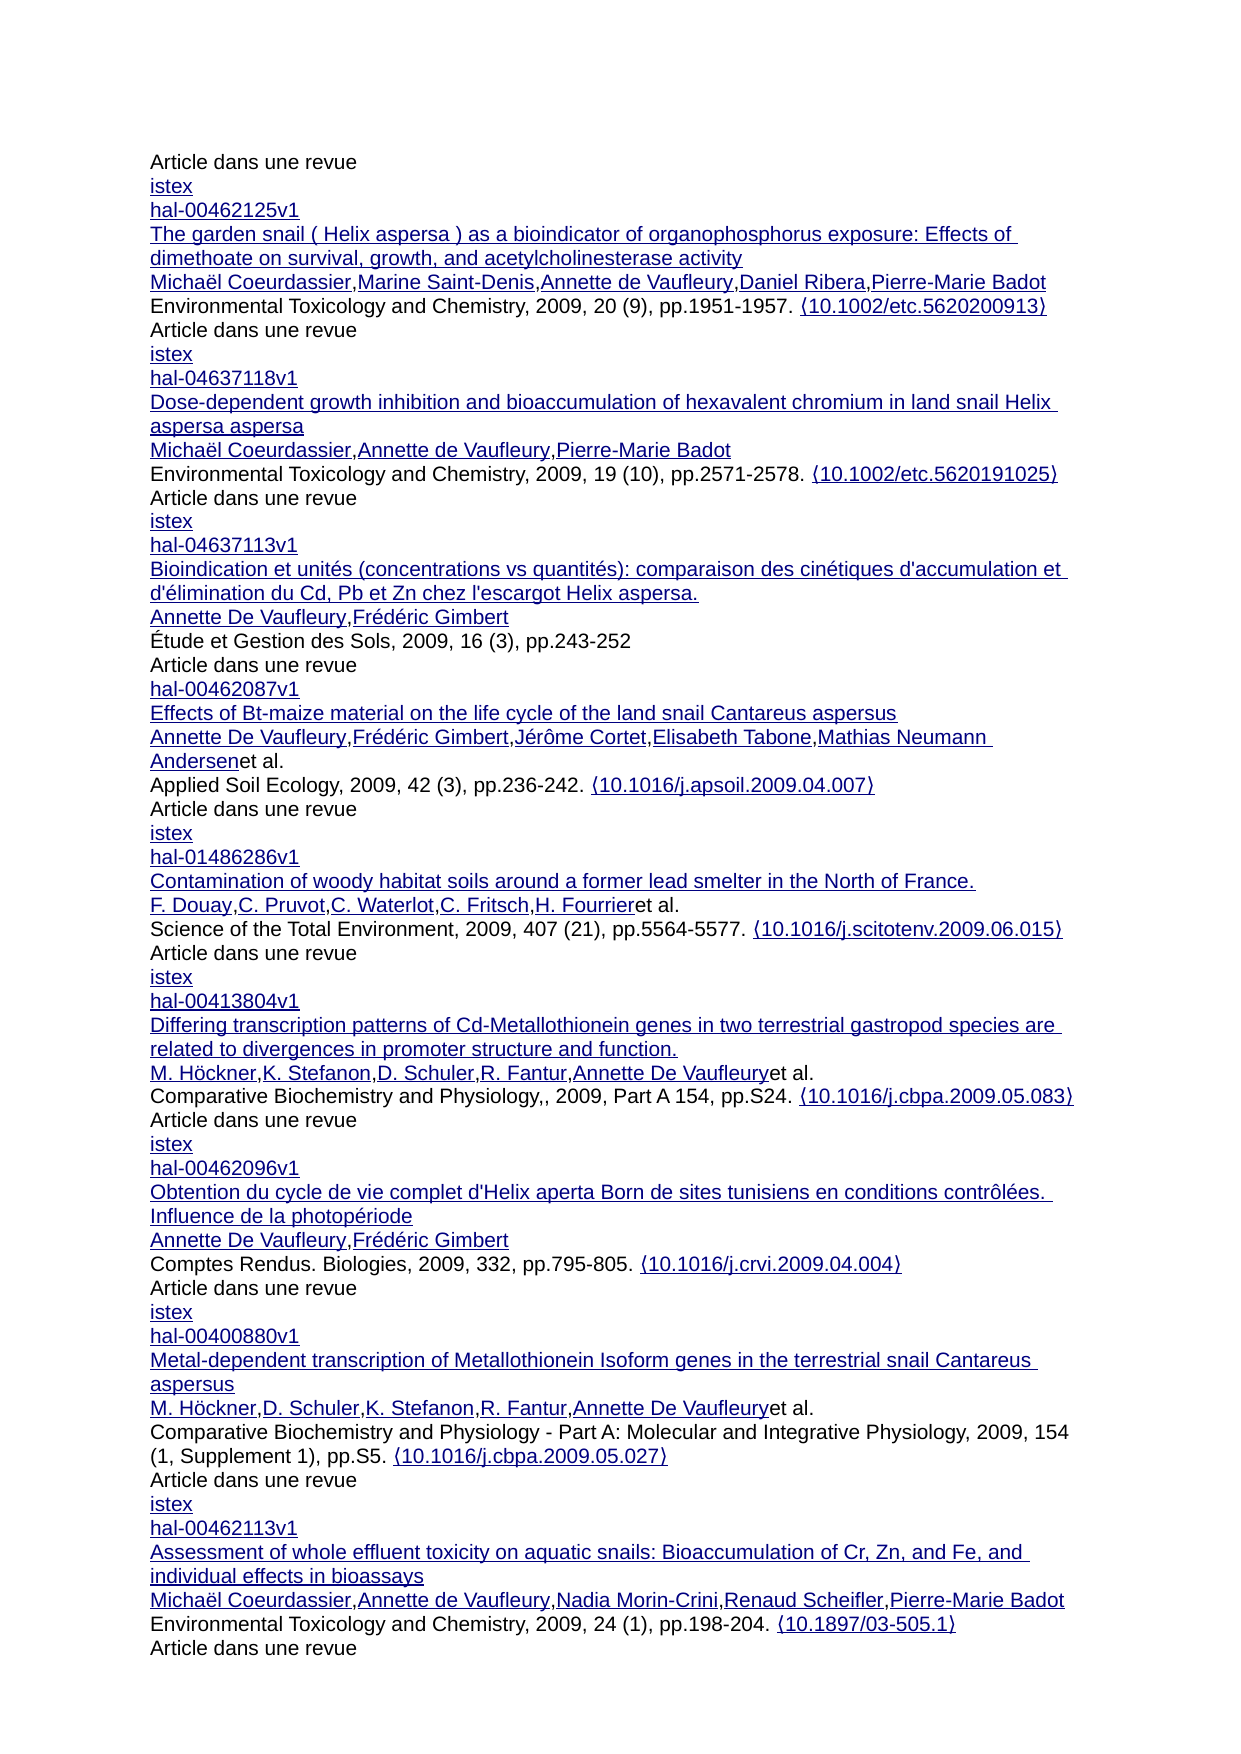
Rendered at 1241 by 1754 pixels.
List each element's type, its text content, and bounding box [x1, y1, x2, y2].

table_cell Metal-dependent transcription of Metallothionein Isoform genes in the terrestrial snail Cantareus aspersus M. Höckner,D. Schuler,K. Stefanon,R. Fantur,Annette De Vaufleuryet al. Comparative Biochemistry and Physiology - Part A: Molecular and Integrative Physiology, 2009, 154 (1, Supplement 1), pp.S5. ⟨10.1016/j.cbpa.2009.05.027⟩ Article dans une revue istex hal-00462113v1 [150, 1348, 1090, 1539]
table_cell Dose‐dependent growth inhibition and bioaccumulation of hexavalent chromium in land snail Helix aspersa aspersa Michaël Coeurdassier,Annette de Vaufleury,Pierre-Marie Badot Environmental Toxicology and Chemistry, 2009, 19 (10), pp.2571-2578. ⟨10.1002/etc.5620191025⟩ Article dans une revue istex hal-04637113v1 [150, 390, 1090, 557]
table_cell Effects of Bt-maize material on the life cycle of the land snail Cantareus aspersus Annette De Vaufleury,Frédéric Gimbert,Jérôme Cortet,Elisabeth Tabone,Mathias Neumann Andersenet al. Applied Soil Ecology, 2009, 42 (3), pp.236-242. ⟨10.1016/j.apsoil.2009.04.007⟩ Article dans une revue istex hal-01486286v1 [150, 701, 1090, 869]
table_cell Assessment of whole effluent toxicity on aquatic snails: Bioaccumulation of Cr, Zn, and Fe, and individual effects in bioassays Michaël Coeurdassier,Annette de Vaufleury,Nadia Morin-Crini,Renaud Scheifler,Pierre-Marie Badot Environmental Toxicology and Chemistry, 2009, 24 (1), pp.198-204. ⟨10.1897/03-505.1⟩ Article dans une revue [150, 1540, 1090, 1659]
table_cell Contamination of woody habitat soils around a former lead smelter in the North of France. F. Douay,C. Pruvot,C. Waterlot,C. Fritsch,H. Fourrieret al. Science of the Total Environment, 2009, 407 (21), pp.5564-5577. ⟨10.1016/j.scitotenv.2009.06.015⟩ Article dans une revue istex hal-00413804v1 [150, 869, 1090, 1012]
table_cell The garden snail ( Helix aspersa ) as a bioindicator of organophosphorus exposure: Effects of dimethoate on survival, growth, and acetylcholinesterase activity Michaël Coeurdassier,Marine Saint-Denis,Annette de Vaufleury,Daniel Ribera,Pierre-Marie Badot Environmental Toxicology and Chemistry, 2009, 20 (9), pp.1951-1957. ⟨10.1002/etc.5620200913⟩ Article dans une revue istex hal-04637118v1 [150, 222, 1090, 389]
table_cell Differing transcription patterns of Cd-Metallothionein genes in two terrestrial gastropod species are related to divergences in promoter structure and function. M. Höckner,K. Stefanon,D. Schuler,R. Fantur,Annette De Vaufleuryet al. Comparative Biochemistry and Physiology,, 2009, Part A 154, pp.S24. ⟨10.1016/j.cbpa.2009.05.083⟩ Article dans une revue istex hal-00462096v1 [150, 1013, 1090, 1180]
table_cell Article dans une revue istex hal-00462125v1 [150, 150, 1090, 222]
table_cell Obtention du cycle de vie complet d'Helix aperta Born de sites tunisiens en conditions contrôlées. Influence de la photopériode Annette De Vaufleury,Frédéric Gimbert Comptes Rendus. Biologies, 2009, 332, pp.795-805. ⟨10.1016/j.crvi.2009.04.004⟩ Article dans une revue istex hal-00400880v1 [150, 1180, 1090, 1348]
table_cell Bioindication et unités (concentrations vs quantités): comparaison des cinétiques d'accumulation et d'élimination du Cd, Pb et Zn chez l'escargot Helix aspersa. Annette De Vaufleury,Frédéric Gimbert Étude et Gestion des Sols, 2009, 16 (3), pp.243-252 Article dans une revue hal-00462087v1 [150, 557, 1090, 701]
